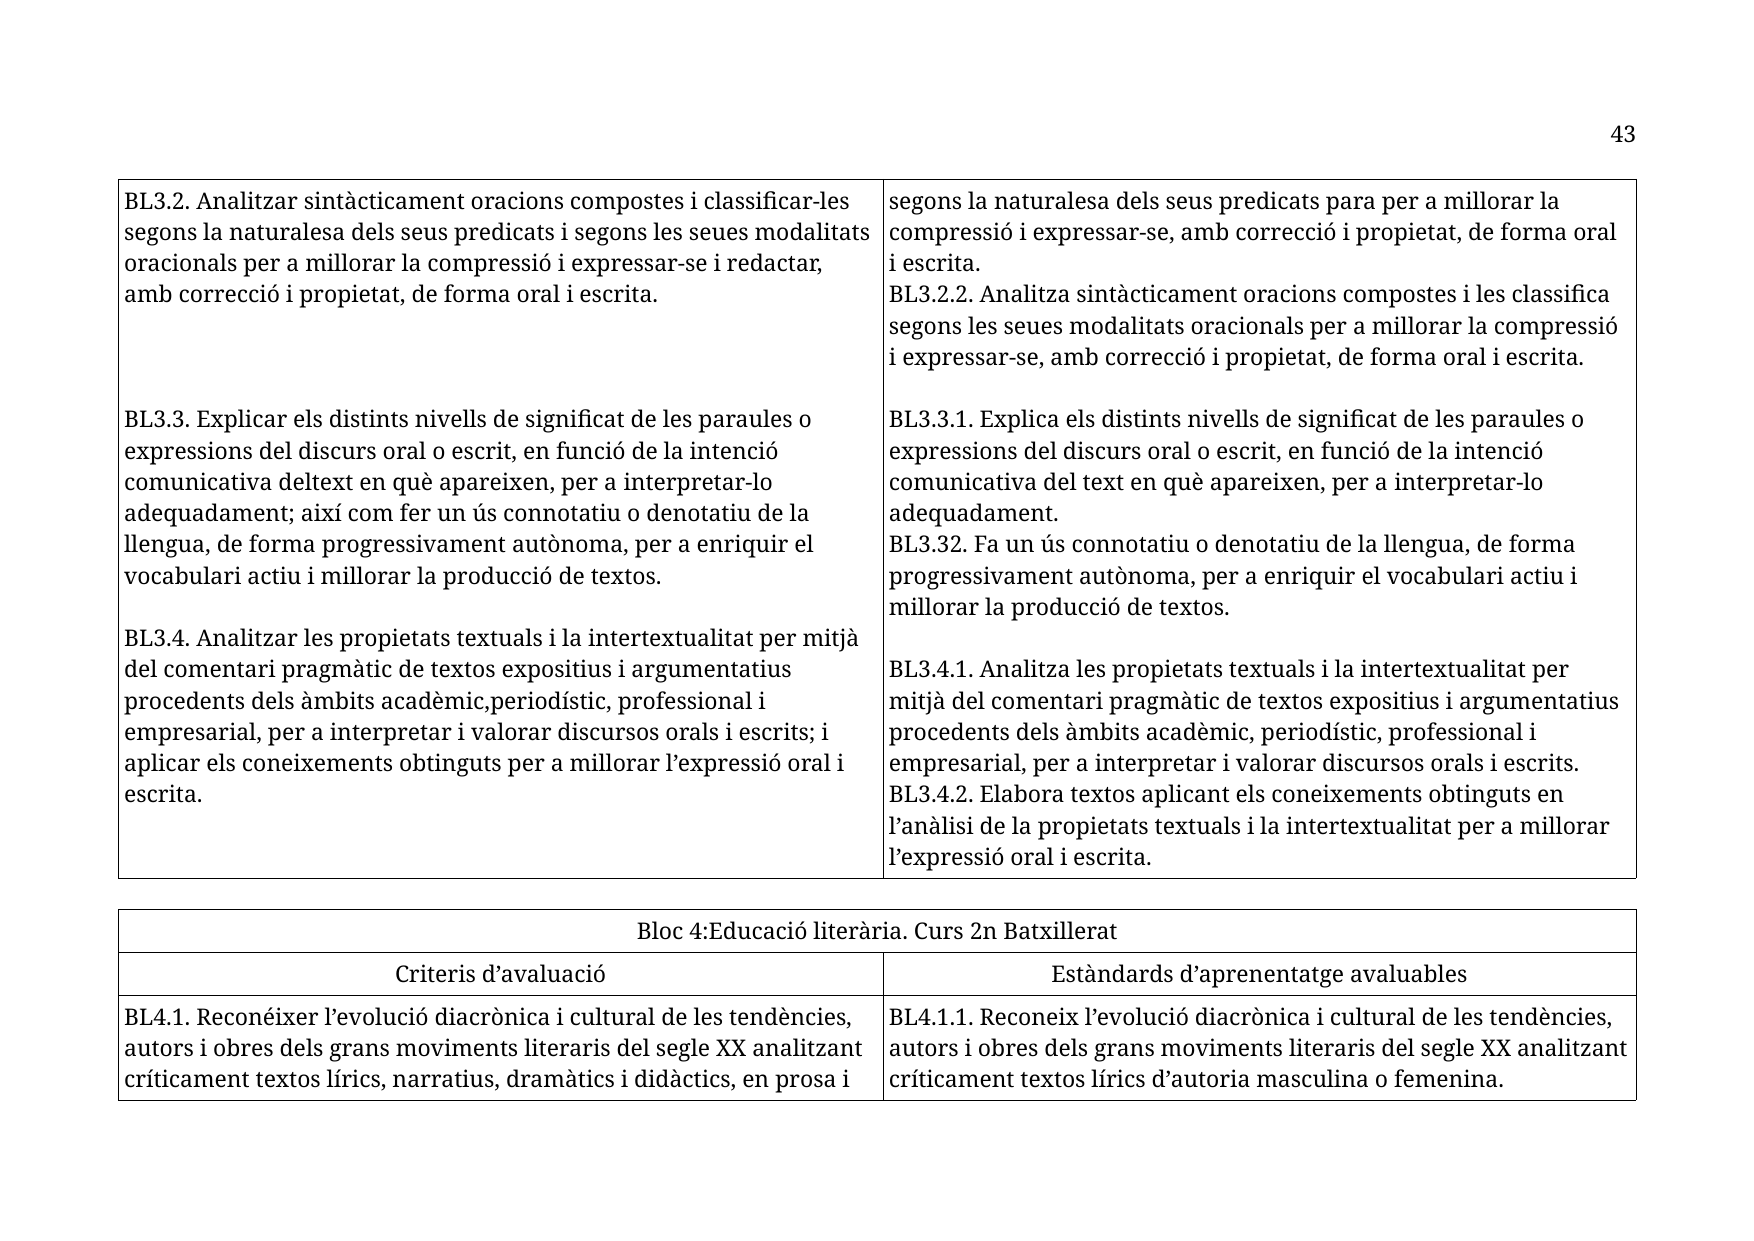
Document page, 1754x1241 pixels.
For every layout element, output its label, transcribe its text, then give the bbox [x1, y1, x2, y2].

table_cell BL4.1. Reconéixer l’evolució diacrònica i cultural de les tendències, autors i obres dels grans moviments literaris del segle XX analitzant críticament textos lírics, narratius, dramàtics i didàctics, en prosa i [119, 996, 883, 1100]
table_cell Estàndards d’aprenentatge avaluables [884, 953, 1636, 995]
table_header Bloc 4:Educació literària. Curs 2n Batxillerat [119, 910, 1636, 952]
table_cell BL4.1.1. Reconeix l’evolució diacrònica i cultural de les tendències, autors i obres dels grans moviments literaris del segle XX analitzant críticament textos lírics d’autoria masculina o femenina. [884, 996, 1636, 1100]
table_cell BL3.2. Analitzar sintàcticament oracions compostes i classificar-les segons la naturalesa dels seus predicats i segons les seues modalitats oracionals per a millorar la compressió i expressar-se i redactar, amb correcció i propietat, de forma oral i escrita. BL3.3. Explicar els distints nivells de significat de les paraules o expressions del discurs oral o escrit, en funció de la intenció comunicativa deltext en què apareixen, per a interpretar-lo adequadament; així com fer un ús connotatiu o denotatiu de la llengua, de forma progressivament autònoma, per a enriquir el vocabulari actiu i millorar la producció de textos. BL3.4. Analitzar les propietats textuals i la intertextualitat per mitjà del comentari pragmàtic de textos expositius i argumentatius procedents dels àmbits acadèmic,periodístic, professional i empresarial, per a interpretar i valorar discursos orals i escrits; i aplicar els coneixements obtinguts per a millorar l’expressió oral i escrita. [119, 180, 883, 878]
table_cell segons la naturalesa dels seus predicats para per a millorar la compressió i expressar-se, amb correcció i propietat, de forma oral i escrita. BL3.2.2. Analitza sintàcticament oracions compostes i les classifica segons les seues modalitats oracionals per a millorar la compressió i expressar-se, amb correcció i propietat, de forma oral i escrita. BL3.3.1. Explica els distints nivells de significat de les paraules o expressions del discurs oral o escrit, en funció de la intenció comunicativa del text en què apareixen, per a interpretar-lo adequadament. BL3.32. Fa un ús connotatiu o denotatiu de la llengua, de forma progressivament autònoma, per a enriquir el vocabulari actiu i millorar la producció de textos. BL3.4.1. Analitza les propietats textuals i la intertextualitat per mitjà del comentari pragmàtic de textos expositius i argumentatius procedents dels àmbits acadèmic, periodístic, professional i empresarial, per a interpretar i valorar discursos orals i escrits. BL3.4.2. Elabora textos aplicant els coneixements obtinguts en l’anàlisi de la propietats textuals i la intertextualitat per a millorar l’expressió oral i escrita. [884, 180, 1636, 878]
table_cell Criteris d’avaluació [119, 953, 883, 995]
